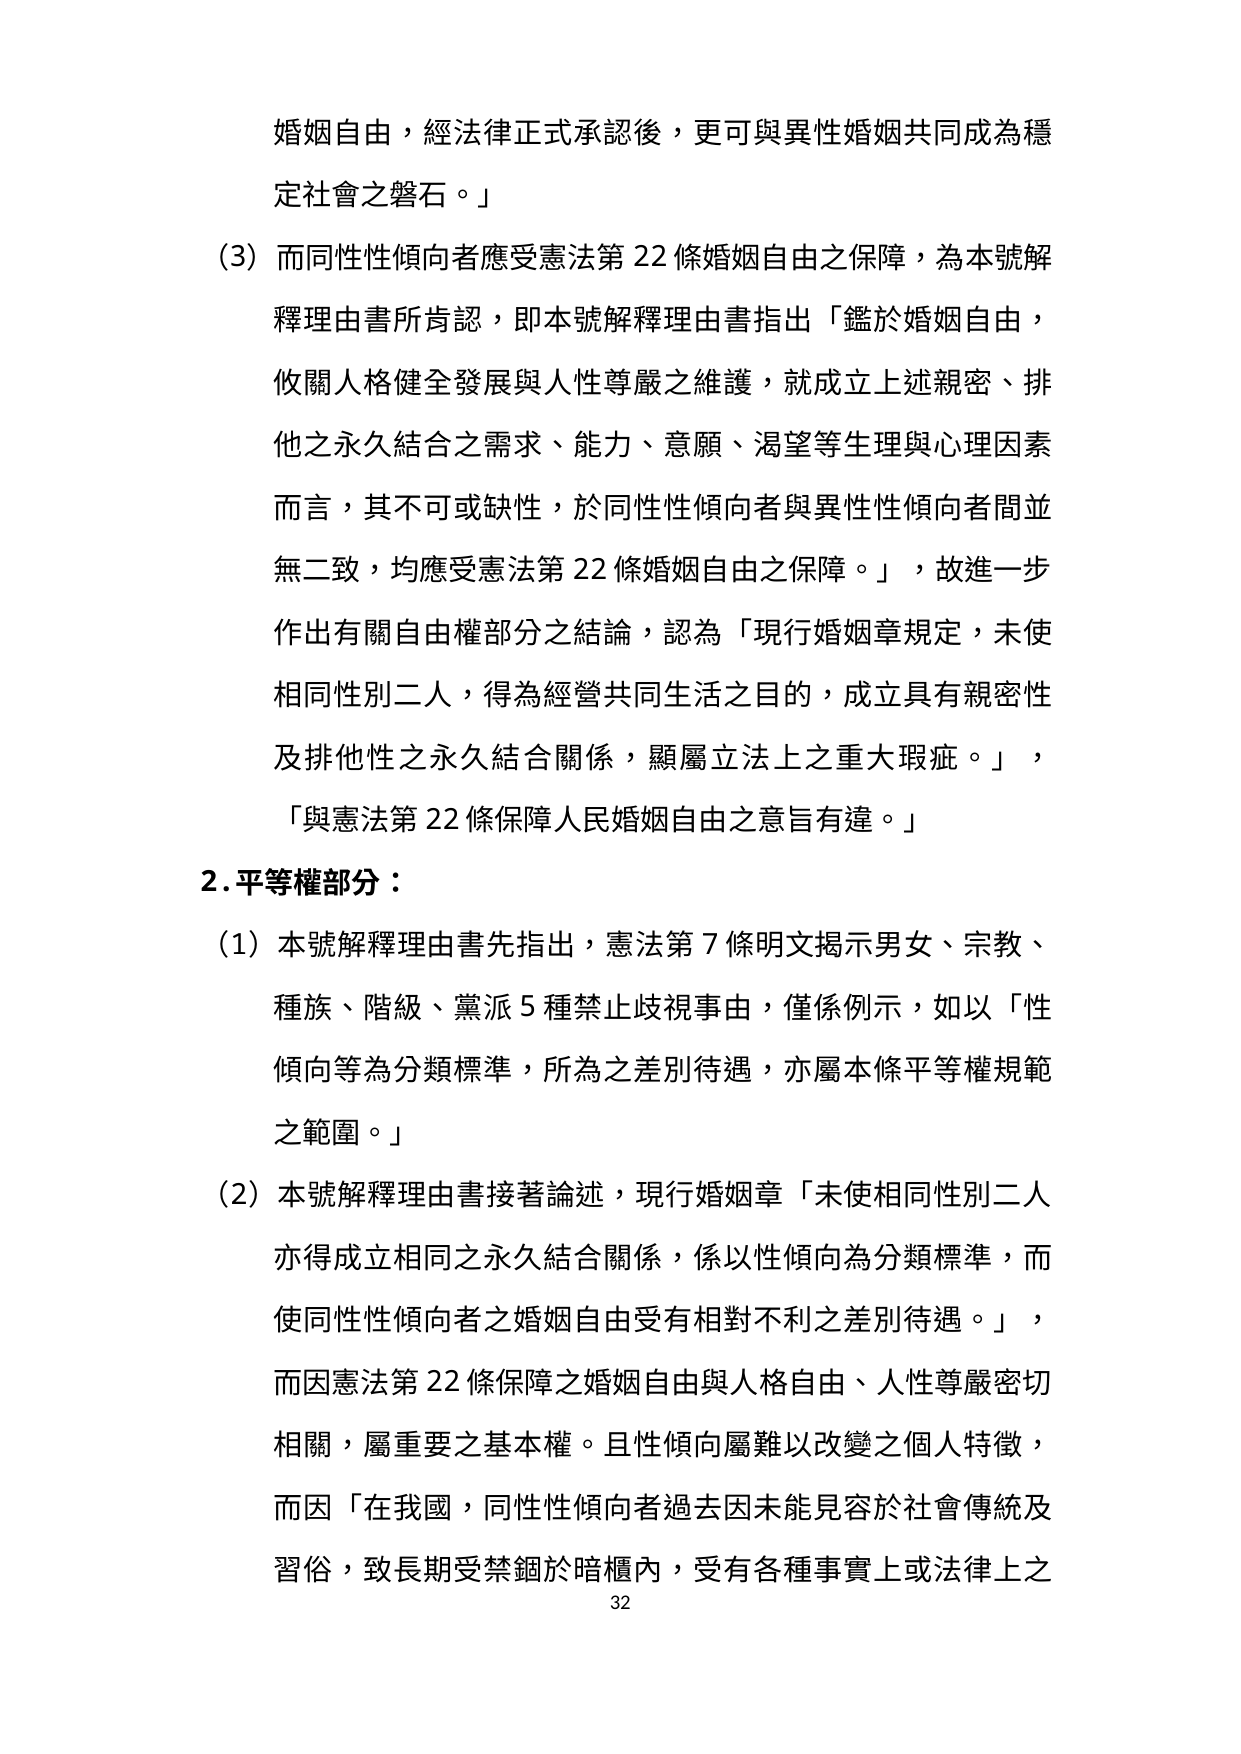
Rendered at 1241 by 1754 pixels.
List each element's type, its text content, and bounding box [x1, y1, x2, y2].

text （2）本號解釋理由書接著論述，現行婚姻章「未使相同性別二人亦得成立相同之永久結合關係，係以性傾向為分類標準，而使同性性傾向者之婚姻自由受有相對不利之差別待遇。」，而因憲法第22條保障之婚姻自由與人格自由、人性尊嚴密切相關，屬重要之基本權。且性傾向屬難以改變之個人特徵，而因「在我國，同性性傾向者過去因未能見容於社會傳統及習俗，致長期受禁錮於暗櫃內，受有各種事實上或法律上之 [200, 1151, 1053, 1589]
text （3）而同性性傾向者應受憲法第22條婚姻自由之保障，為本號解釋理由書所肯認，即本號解釋理由書指出「鑑於婚姻自由，攸關人格健全發展與人性尊嚴之維護，就成立上述親密、排他之永久結合之需求、能力、意願、渴望等生理與心理因素而言，其不可或缺性，於同性性傾向者與異性性傾向者間並無二致，均應受憲法第22條婚姻自由之保障。」，故進一步作出有關自由權部分之結論，認為「現行婚姻章規定，未使相同性別二人，得為經營共同生活之目的，成立具有親密性及排他性之永久結合關係，顯屬立法上之重大瑕疵。」，「與憲法第22條保障人民婚姻自由之意旨有違。」 [200, 214, 1053, 839]
text （1）本號解釋理由書先指出，憲法第7條明文揭示男女、宗教、種族、階級、黨派5種禁止歧視事由，僅係例示，如以「性傾向等為分類標準，所為之差別待遇，亦屬本條平等權規範之範圍。」 [200, 901, 1053, 1151]
text （2）本號解釋理由書認為同性結合關係未改變既有社會秩序，其說明「相同性別二人為經營共同生活之目的，成立具有親密性及排他性之永久結合關係，既不影響不同性別二人適用婚姻章」規定，「亦未改變既有異性婚姻所建構之社會秩序」。而同性婚姻可達到穩定社會之功能，其謂「相同性別二人之婚姻自由，經法律正式承認後，更可與異性婚姻共同成為穩定社會之磐石。」 [200, 89, 1053, 214]
text 2.平等權部分： [200, 839, 1053, 901]
